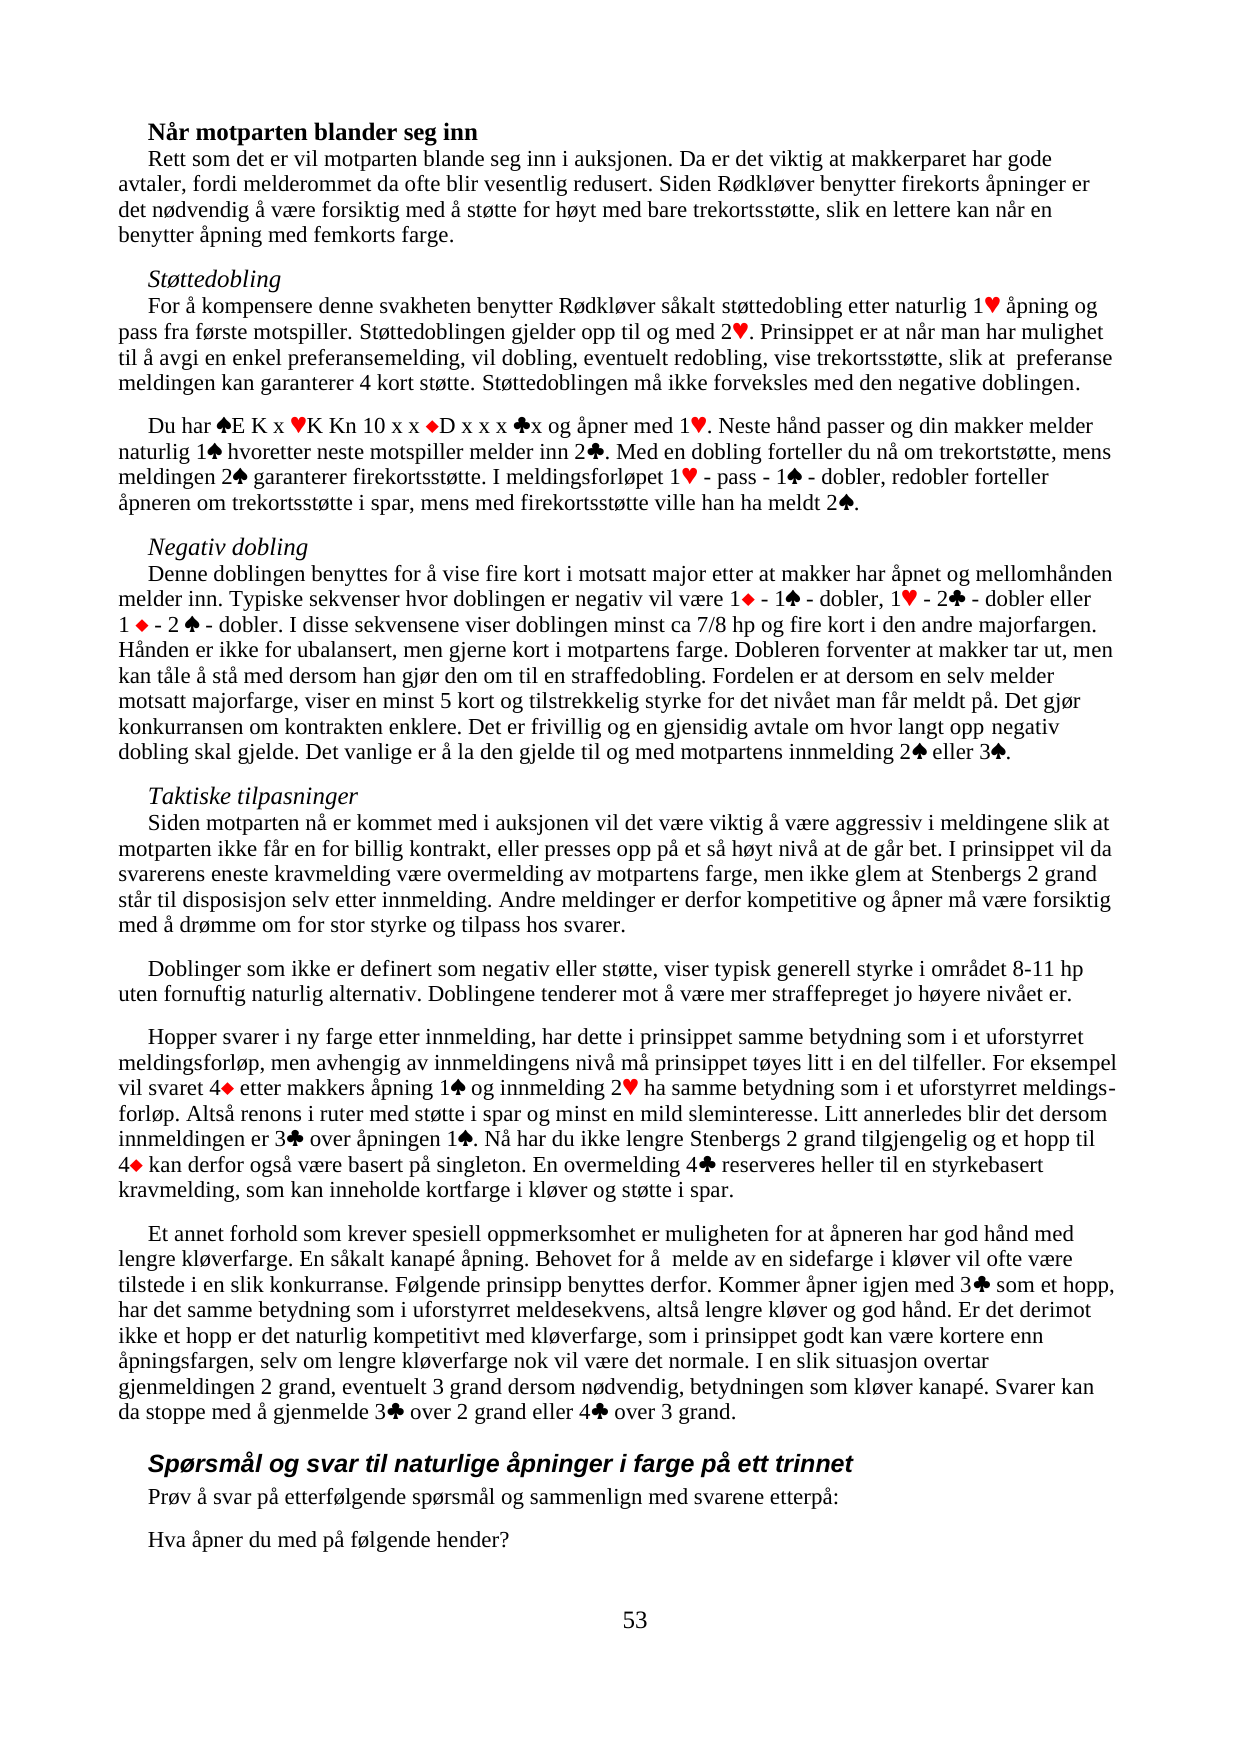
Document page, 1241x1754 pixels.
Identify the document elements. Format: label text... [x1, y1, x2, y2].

text Et annet forhold som krever spesiell oppmerksomhet er muligheten for at åpneren har god hånd med lengre kløverfarge. En såkalt kanapé åpning. Behovet for å melde av en sidefarge i kløver vil ofte være tilstede i en slik konkurranse. Følgende prinsipp benyttes derfor. Kommer åpner igjen med 3§ som et hopp, har det samme betydning som i uforstyrret meldesekvens, altså lengre kløver og god hånd. Er det derimot ikke et hopp er det naturlig kompetitivt med kløverfarge, som i prinsippet godt kan være kortere enn åpningsfargen, selv om lengre kløverfarge nok vil være det normale. I en slik situasjon overtar gjenmeldingen 2 grand, eventuelt 3 grand dersom nødvendig, betydningen som kløver kanapé. Svarer kan da stoppe med å gjenmelde 3§ over 2 grand eller 4§ over 3 grand. [118, 1221, 1122, 1425]
text Hva åpner du med på følgende hender? [118, 1527, 1122, 1553]
text Denne doblingen benyttes for å vise fire kort i motsatt major etter at makker har åpnet og mellomhånden melder inn. Typiske sekvenser hvor doblingen er negativ vil være 1¨ - 1ª - dobler, 1© - 2§ - dobler eller 1 ¨ - 2 ª - dobler. I disse sekvensene viser doblingen minst ca 7/8 hp og fire kort i den andre majorfargen. Hånden er ikke for ubalansert, men gjerne kort i motpartens farge. Dobleren forventer at makker tar ut, men kan tåle å stå med dersom han gjør den om til en straffedobling. Fordelen er at dersom en selv melder motsatt majorfarge, viser en minst 5 kort og tilstrekkelig styrke for det nivået man får meldt på. Det gjør konkurransen om kontrakten enklere. Det er frivillig og en gjensidig avtale om hvor langt opp negativ dobling skal gjelde. Det vanlige er å la den gjelde til og med motpartens innmelding 2ª eller 3ª. [118, 561, 1122, 765]
text Negativ dobling [148, 533, 1122, 561]
subtitle Spørsmål og svar til naturlige åpninger i farge på ett trinnet [148, 1450, 1122, 1478]
text For å kompensere denne svakheten benytter Rødkløver såkalt støtte­­dobling etter naturlig 1© åpning og pass fra første motspiller. Støttedoblingen gjelder opp til og med 2©. Prinsippet er at når man har mulighet til å avgi en enkel preferanse­melding, vil dobling, eventuelt redobling, vise trekortsstøtte, slik at preferanse­ meldingen kan garanterer 4 kort støtte. Støtte­doblingen må ikke forveksles med den negative doblingen. [118, 293, 1122, 395]
text Du har ªE K x ©K Kn 10 x x ¨D x x x §x og åpner med 1©. Neste hånd passer og din makker melder naturlig 1ª hvoretter neste motspiller melder inn 2§. Med en dobling forteller du nå om trekortstøtte, mens meldingen 2ª garanterer firekortsstøtte. I meldingsforløpet 1© - pass - 1ª - dobler, redobler forteller åpneren om trekortsstøtte i spar, mens med firekortsstøtte ville han ha meldt 2ª. [118, 413, 1122, 515]
text Prøv å svar på etterfølgende spørsmål og sammenlign med svarene etterpå: [118, 1484, 1122, 1509]
text Siden motparten nå er kommet med i auksjonen vil det være viktig å være aggressiv i meldingene slik at motparten ikke får en for billig kontrakt, eller presses opp på et så høyt nivå at de går bet. I prinsippet vil da svarerens eneste kravmelding være overmelding av motpartens farge, men ikke glem at Stenbergs 2 grand står til disposisjon selv etter innmelding. Andre meldinger er derfor kompetitive og åpner må være forsiktig med å drømme om for stor styrke og tilpass hos svarer. [118, 810, 1122, 938]
subtitle Når motparten blander seg inn [148, 118, 1122, 146]
text Støttedobling [148, 266, 1122, 293]
text Doblinger som ikke er definert som negativ eller støtte, viser typisk generell styrke i området 8-11 hp uten fornuftig naturlig alternativ. Doblingene tenderer mot å være mer straffepreget jo høyere nivået er. [118, 956, 1122, 1007]
text Rett som det er vil motparten blande seg inn i auksjonen. Da er det viktig at makkerparet har gode avtaler, fordi melderommet da ofte blir vesentlig redusert. Siden Rødkløver benytter firekorts åpninger er det nødvendig å være forsiktig med å støtte for høyt med bare trekorts­støtte, slik en lettere kan når en benytter åpning med femkorts farge. [118, 146, 1122, 248]
text Hopper svarer i ny farge etter innmelding, har dette i prinsippet samme betydning som i et uforstyrret meldings­forløp, men avhengig av innmeldingens nivå må prinsippet tøyes litt i en del tilfeller. For eksempel vil svaret 4¨ etter makkers åpning 1ª og innmelding 2© ha samme betydning som i et uforstyrret meldings­forløp. Altså renons i ruter med støtte i spar og minst en mild sleminteresse. Litt annerledes blir det dersom inn­meldingen er 3§ over åpningen 1ª. Nå har du ikke lengre Stenbergs 2 grand tilgjengelig og et hopp til 4¨ kan derfor også være basert på singleton. En overmelding 4§ reserveres heller til en styrkebasert kravmelding, som kan inneholde kortfarge i kløver og støtte i spar. [118, 1024, 1122, 1203]
text Taktiske tilpasninger [148, 782, 1122, 810]
